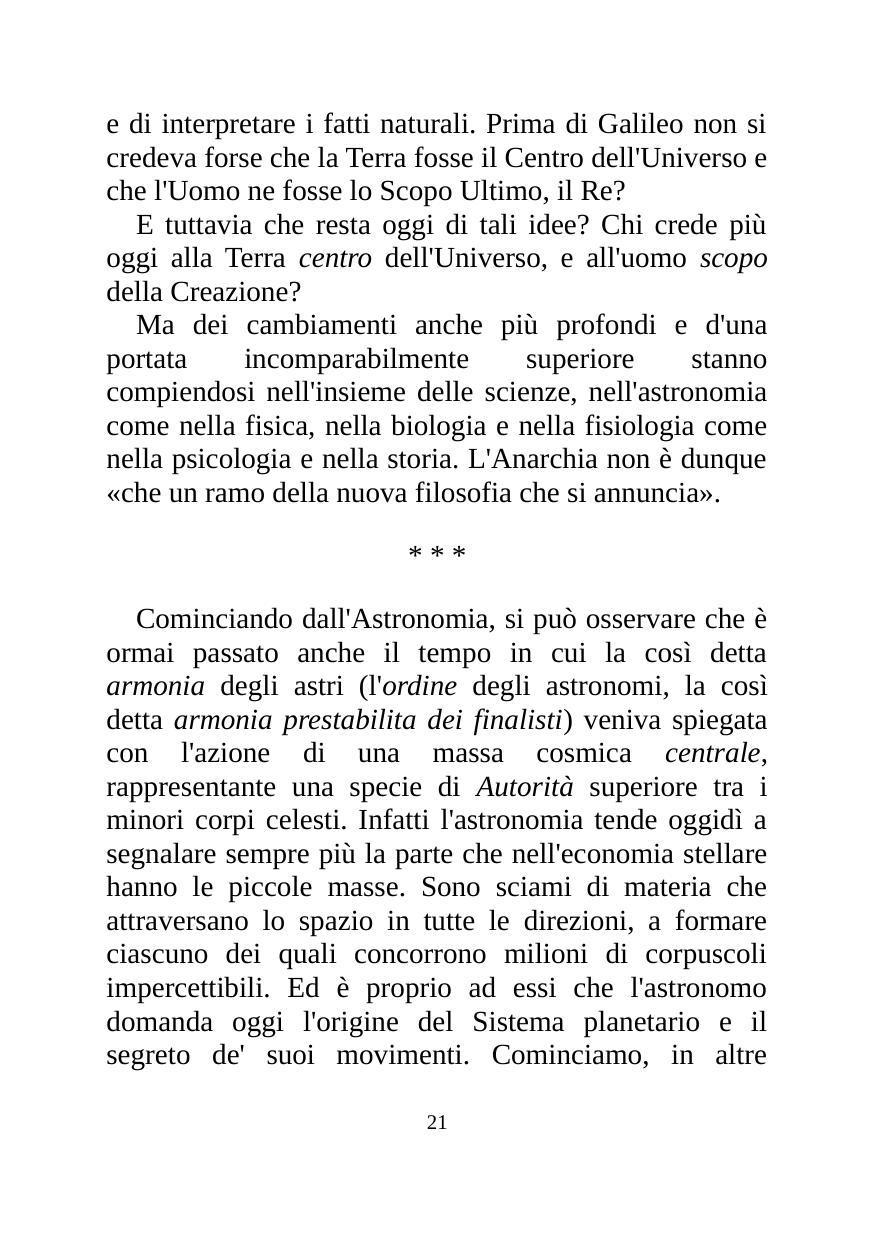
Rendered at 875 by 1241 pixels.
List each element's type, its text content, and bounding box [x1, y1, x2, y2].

text e di interpretare i fatti naturali. Prima di Galileo non si credeva forse che la Terra fosse il Centro dell'Universo e che l'Uomo ne fosse lo Scopo Ultimo, il Re? [106, 106, 768, 207]
text Ma dei cambiamenti anche più profondi e d'una portata incomparabilmente superiore stanno compiendosi nell'insieme delle scienze, nell'astronomia come nella fisica, nella biologia e nella fisiologia come nella psicologia e nella storia. L'Anarchia non è dunque «che un ramo della nuova filosofia che si annuncia». [106, 307, 768, 509]
text * * * [106, 538, 768, 572]
text Cominciando dall'Astronomia, si può osservare che è ormai passato anche il tempo in cui la così detta armonia degli astri (l'ordine degli astronomi, la così detta armonia prestabilita dei finalisti) veniva spiegata con l'azione di una massa cosmica centrale, rappresentante una specie di Autorità superiore tra i minori corpi celesti. Infatti l'astronomia tende oggidì a segnalare sempre più la parte che nell'economia stellare hanno le piccole masse. Sono sciami di materia che attraversano lo spazio in tutte le direzioni, a formare ciascuno dei quali concorrono milioni di corpuscoli impercettibili. Ed è proprio ad essi che l'astronomo domanda oggi l'origine del Sistema planetario e il segreto de' suoi movimenti. Cominciamo, in altre [106, 601, 768, 1071]
text E tuttavia che resta oggi di tali idee? Chi crede più oggi alla Terra centro dell'Universo, e all'uomo scopo della Creazione? [106, 207, 768, 307]
